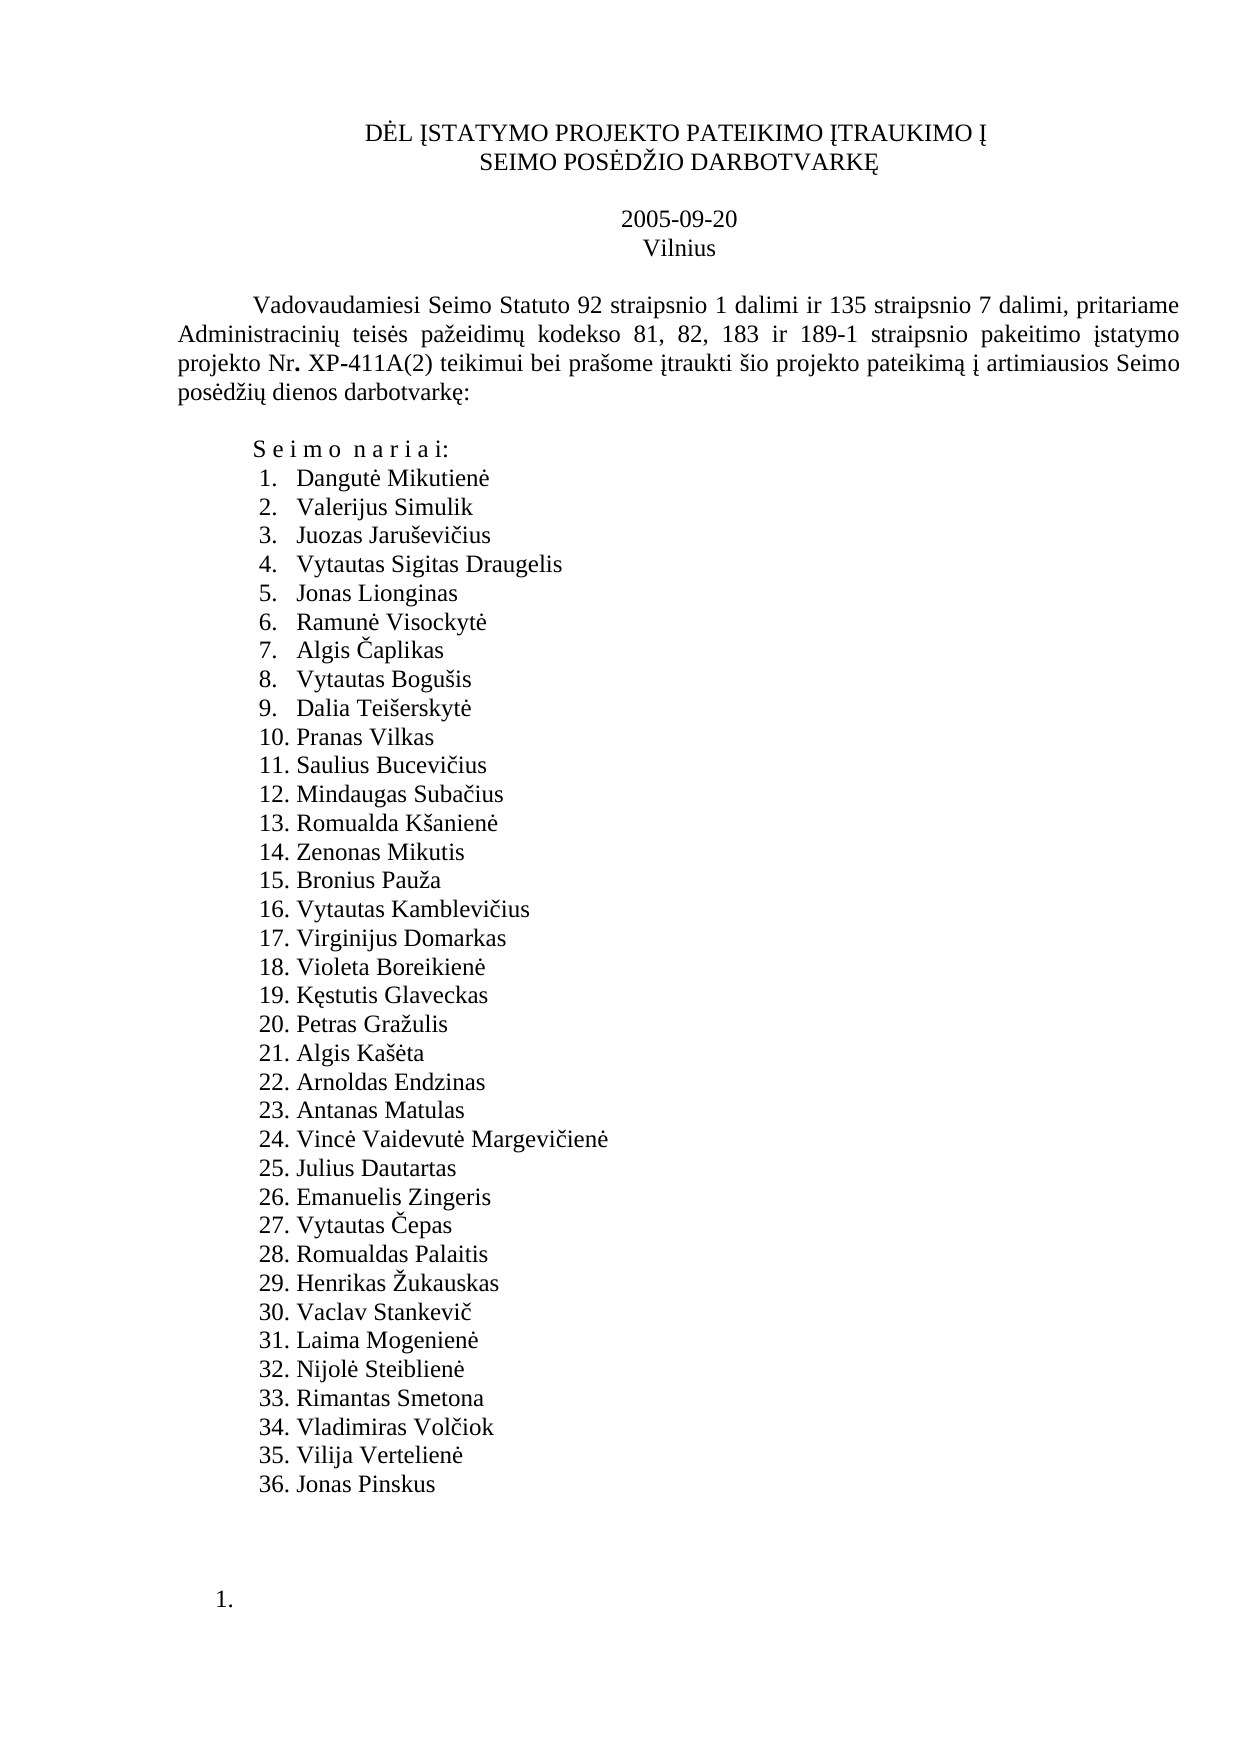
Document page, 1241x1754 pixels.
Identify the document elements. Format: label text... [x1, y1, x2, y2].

text 19. Kęstutis Glaveckas [258, 981, 1181, 1009]
text 36. Jonas Pinskus [258, 1469, 1181, 1498]
text 13. Romualda Kšanienė [258, 808, 1181, 837]
text 18. Violeta Boreikienė [258, 952, 1181, 981]
text 3. Juozas Jaruševičius [258, 521, 1181, 549]
text 28. Romualdas Palaitis [258, 1239, 1181, 1268]
text 35. Vilija Vertelienė [258, 1441, 1181, 1469]
text 22. Arnoldas Endzinas [258, 1067, 1181, 1096]
text 25. Julius Dautartas [258, 1153, 1181, 1182]
text Vilnius [177, 233, 1181, 262]
text 2. Valerijus Simulik [258, 492, 1181, 521]
text 21. Algis Kašėta [258, 1038, 1181, 1067]
text 1. [215, 1584, 1181, 1613]
text 26. Emanuelis Zingeris [258, 1182, 1181, 1211]
text 12. Mindaugas Subačius [258, 779, 1181, 808]
text 15. Bronius Pauža [258, 866, 1181, 894]
text 34. Vladimiras Volčiok [258, 1412, 1181, 1441]
text 9. Dalia Teišerskytė [258, 693, 1181, 722]
text 24. Vincė Vaidevutė Margevičienė [258, 1124, 1181, 1153]
text 14. Zenonas Mikutis [258, 837, 1181, 866]
text 27. Vytautas Čepas [258, 1211, 1181, 1239]
text S e i m o n a r i a i: [177, 434, 1181, 463]
text 6. Ramunė Visockytė [258, 607, 1181, 636]
text 23. Antanas Matulas [258, 1096, 1181, 1124]
text 11. Saulius Bucevičius [258, 751, 1181, 779]
text 7. Algis Čaplikas [258, 636, 1181, 664]
text SEIMO POSĖDŽIO DARBOTVARKĘ [177, 147, 1181, 176]
text 16. Vytautas Kamblevičius [258, 894, 1181, 923]
text 31. Laima Mogenienė [258, 1326, 1181, 1354]
text 10. Pranas Vilkas [258, 722, 1181, 751]
text 4. Vytautas Sigitas Draugelis [258, 549, 1181, 578]
text 1. Dangutė Mikutienė [258, 463, 1181, 492]
text 17. Virginijus Domarkas [258, 923, 1181, 952]
text 33. Rimantas Smetona [258, 1383, 1181, 1412]
text 20. Petras Gražulis [258, 1009, 1181, 1038]
text DĖL ĮSTATYMO PROJEKTO PATEIKIMO ĮTRAUKIMO Į [177, 118, 1181, 147]
text 32. Nijolė Steiblienė [258, 1354, 1181, 1383]
text 29. Henrikas Žukauskas [258, 1268, 1181, 1297]
text 30. Vaclav Stankevič [258, 1297, 1181, 1326]
text 2005-09-20 [177, 204, 1181, 233]
text Vadovaudamiesi Seimo Statuto 92 straipsnio 1 dalimi ir 135 straipsnio 7 dalimi, pritariame Administracinių teisės pažeidimų kodekso 81, 82, 183 ir 189-1 straipsnio pakeitimo įstatymo projekto Nr. XP-411A(2) teikimui bei prašome įtraukti šio projekto pateikimą į artimiausios Seimo posėdžių dienos darbotvarkę: [177, 291, 1181, 406]
text 8. Vytautas Bogušis [258, 664, 1181, 693]
text 5. Jonas Lionginas [258, 578, 1181, 607]
